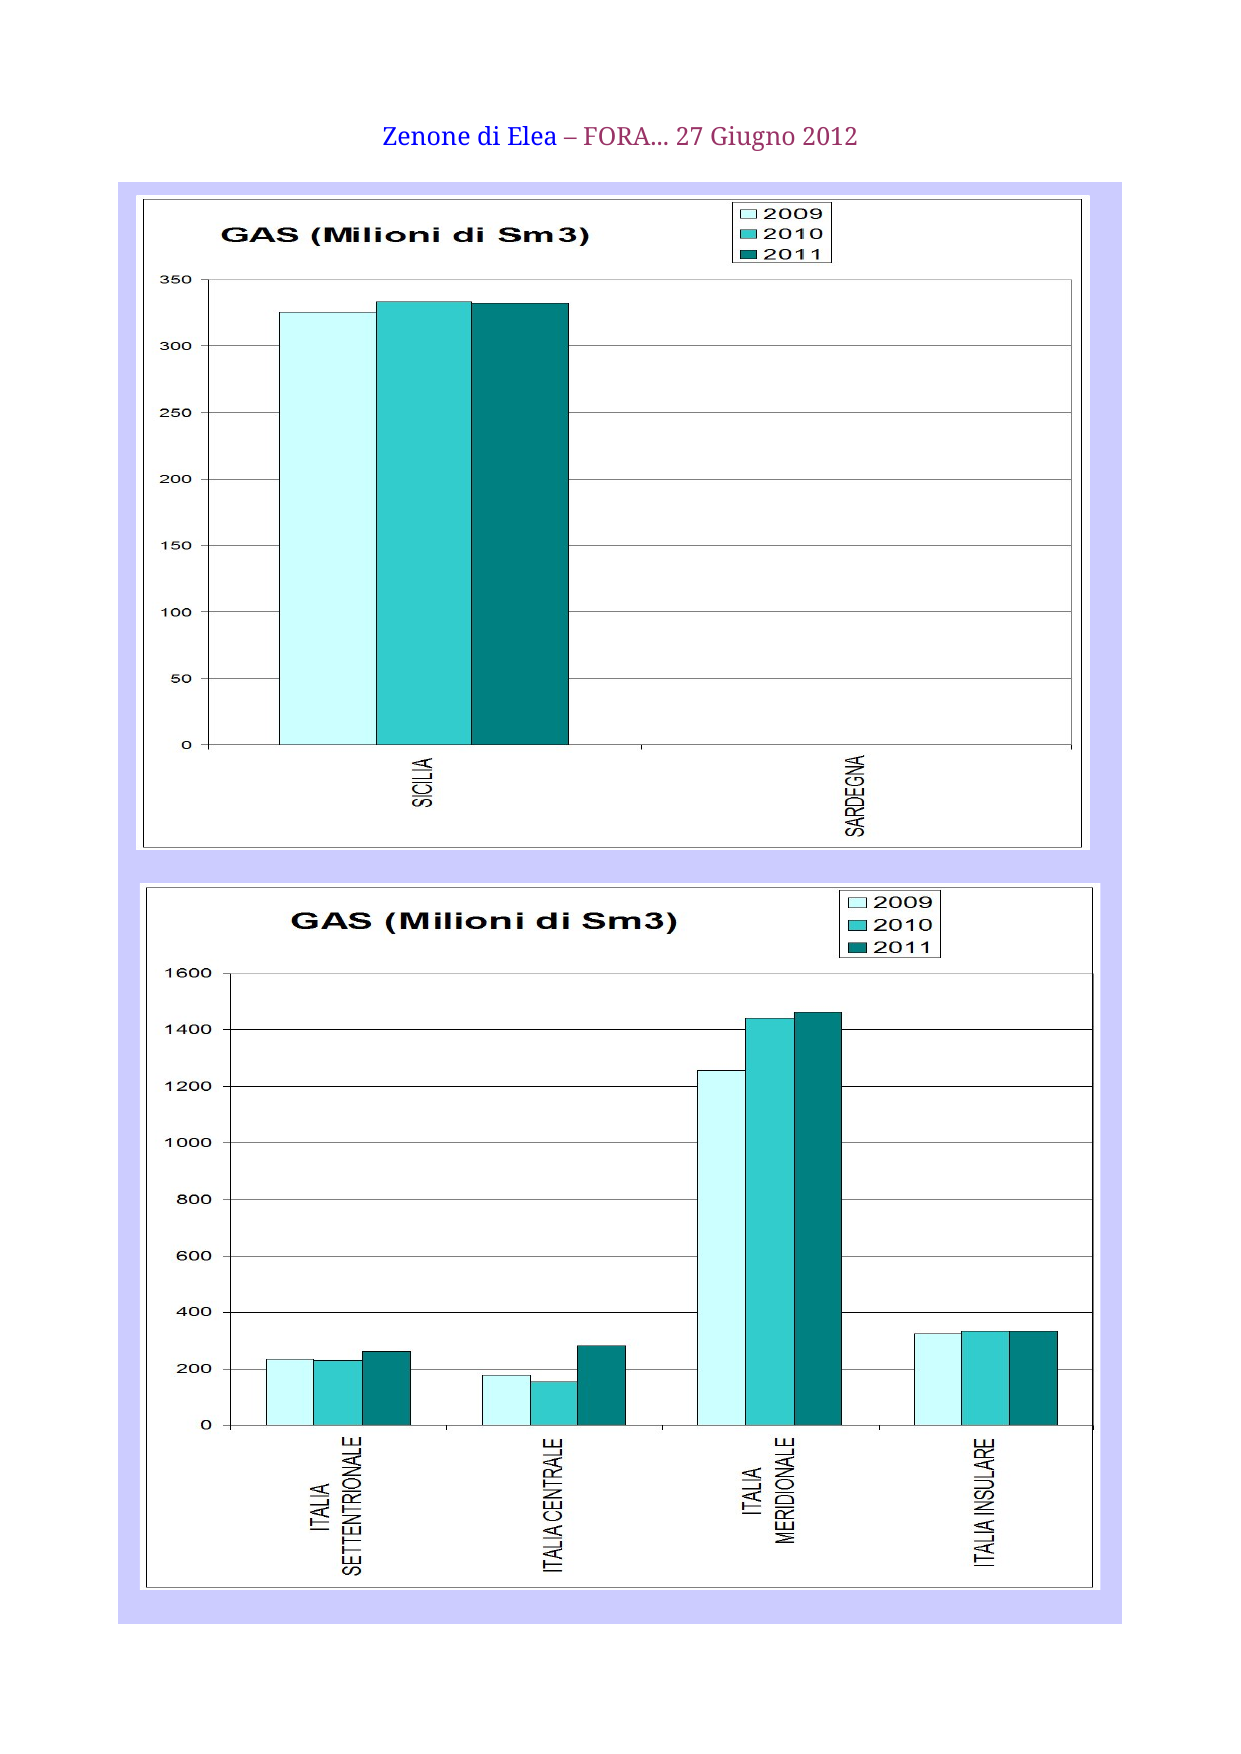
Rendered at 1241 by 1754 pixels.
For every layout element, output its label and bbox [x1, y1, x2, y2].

table_header [118, 182, 1122, 884]
picture [136, 195, 1090, 850]
table_cell [118, 884, 1122, 1624]
picture [139, 883, 1101, 1590]
